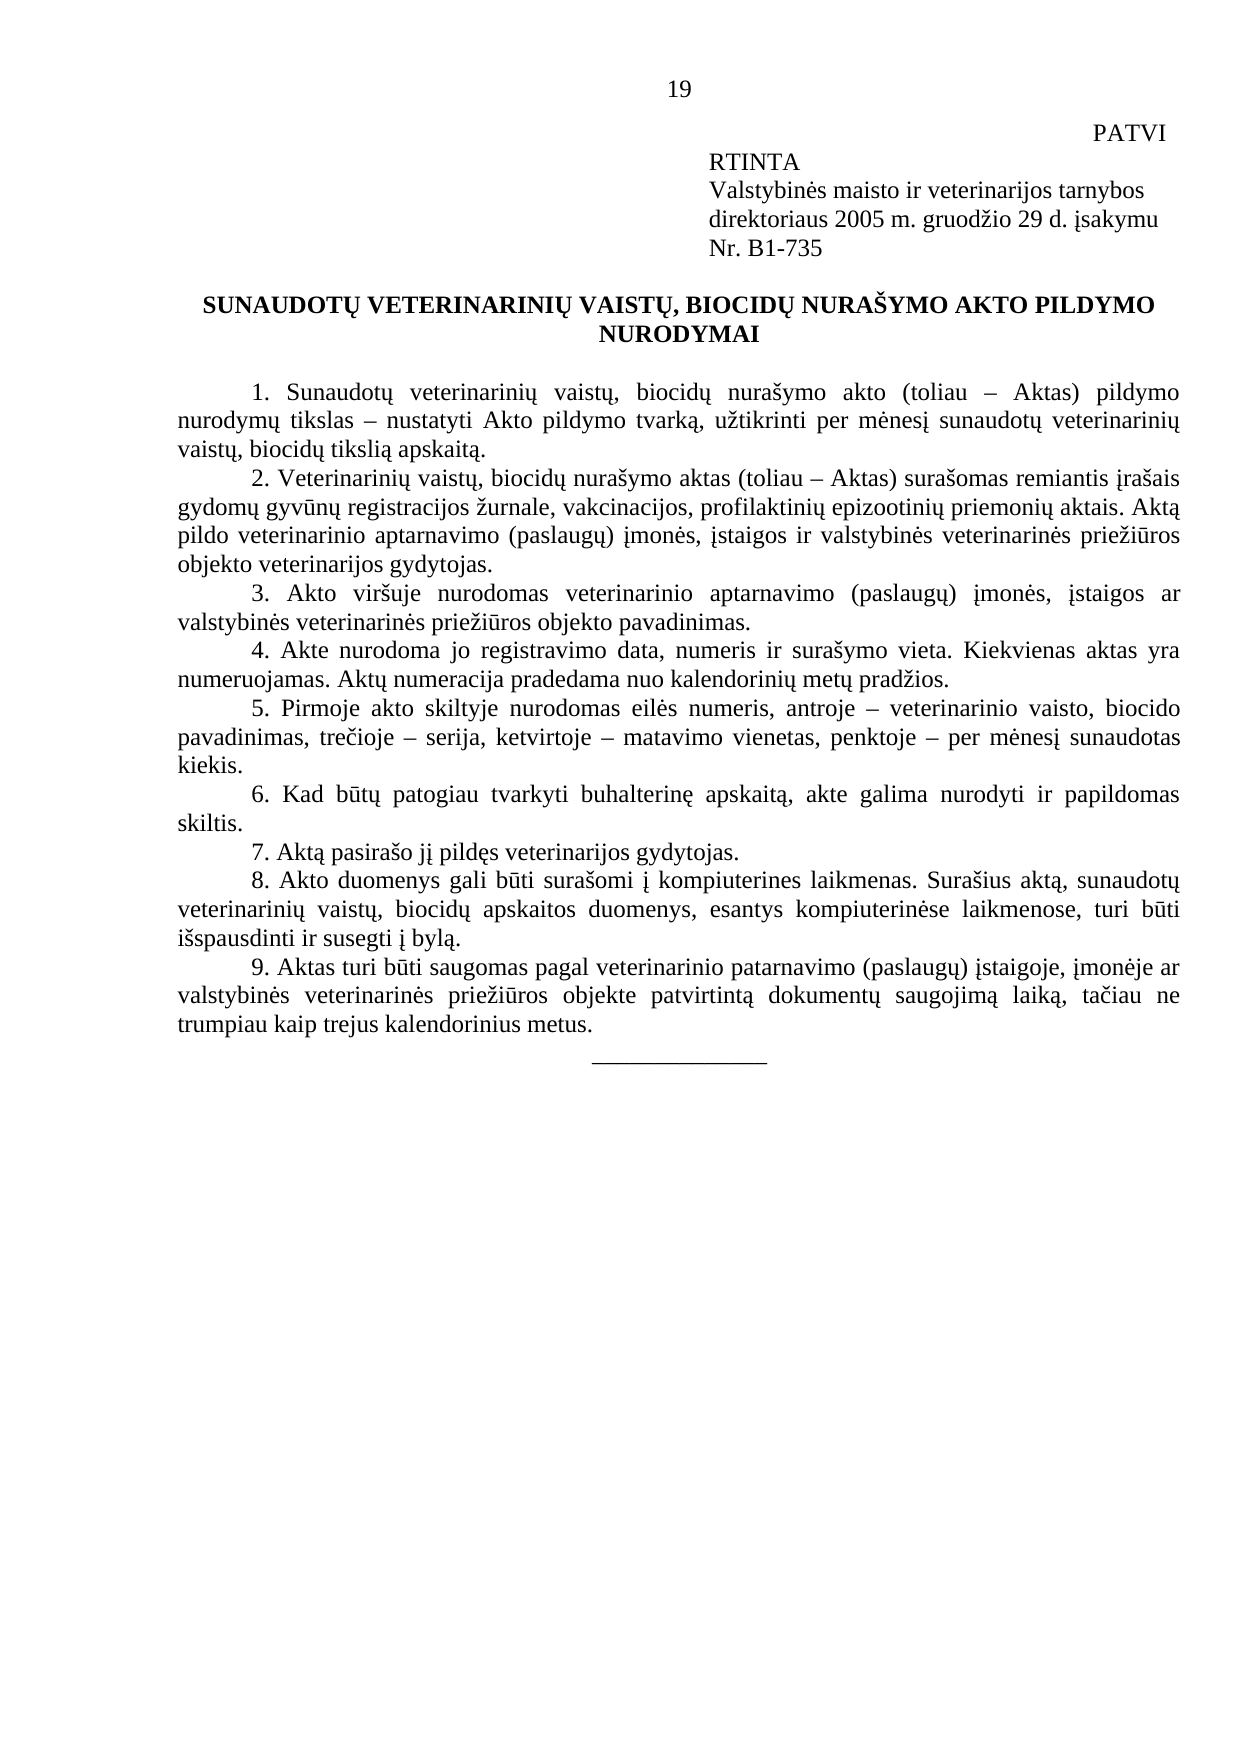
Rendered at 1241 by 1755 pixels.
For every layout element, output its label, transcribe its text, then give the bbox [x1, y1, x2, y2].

text 7. Aktą pasirašo jį pildęs veterinarijos gydytojas. [177, 837, 1181, 866]
text 1. Sunaudotų veterinarinių vaistų, biocidų nurašymo akto (toliau – Aktas) pildymo nurodymų tikslas – nustatyti Akto pildymo tvarką, užtikrinti per mėnesį sunaudotų veterinarinių vaistų, biocidų tikslią apskaitą. [177, 377, 1181, 463]
text 9. Aktas turi būti saugomas pagal veterinarinio patarnavimo (paslaugų) įstaigoje, įmonėje ar valstybinės veterinarinės priežiūros objekte patvirtintą dokumentų saugojimą laiką, tačiau ne trumpiau kaip trejus kalendorinius metus. [177, 952, 1181, 1038]
text Valstybinės maisto ir veterinarijos tarnybos [177, 176, 1181, 204]
text Nr. B1-735 [177, 233, 1181, 262]
text 2. Veterinarinių vaistų, biocidų nurašymo aktas (toliau – Aktas) surašomas remiantis įrašais gydomų gyvūnų registracijos žurnale, vakcinacijos, profilaktinių epizootinių priemonių aktais. Aktą pildo veterinarinio aptarnavimo (paslaugų) įmonės, įstaigos ir valstybinės veterinarinės priežiūros objekto veterinarijos gydytojas. [177, 463, 1181, 578]
text SUNAUDOTŲ VETERINARINIŲ VAISTŲ, BIOCIDŲ NURAŠYMO AKTO PILDYMO NURODYMAI [177, 291, 1181, 348]
text PATVIRTINTA [709, 118, 1181, 176]
text 6. Kad būtų patogiau tvarkyti buhalterinę apskaitą, akte galima nurodyti ir papildomas skiltis. [177, 779, 1181, 837]
text 4. Akte nurodoma jo registravimo data, numeris ir surašymo vieta. Kiekvienas aktas yra numeruojamas. Aktų numeracija pradedama nuo kalendorinių metų pradžios. [177, 636, 1181, 693]
text direktoriaus 2005 m. gruodžio 29 d. įsakymu [177, 204, 1181, 233]
text 8. Akto duomenys gali būti surašomi į kompiuterines laikmenas. Surašius aktą, sunaudotų veterinarinių vaistų, biocidų apskaitos duomenys, esantys kompiuterinėse laikmenose, turi būti išspausdinti ir susegti į bylą. [177, 866, 1181, 952]
text ______________ [177, 1038, 1181, 1067]
text 3. Akto viršuje nurodomas veterinarinio aptarnavimo (paslaugų) įmonės, įstaigos ar valstybinės veterinarinės priežiūros objekto pavadinimas. [177, 578, 1181, 636]
text 5. Pirmoje akto skiltyje nurodomas eilės numeris, antroje – veterinarinio vaisto, biocido pavadinimas, trečioje – serija, ketvirtoje – matavimo vienetas, penktoje – per mėnesį sunaudotas kiekis. [177, 693, 1181, 779]
